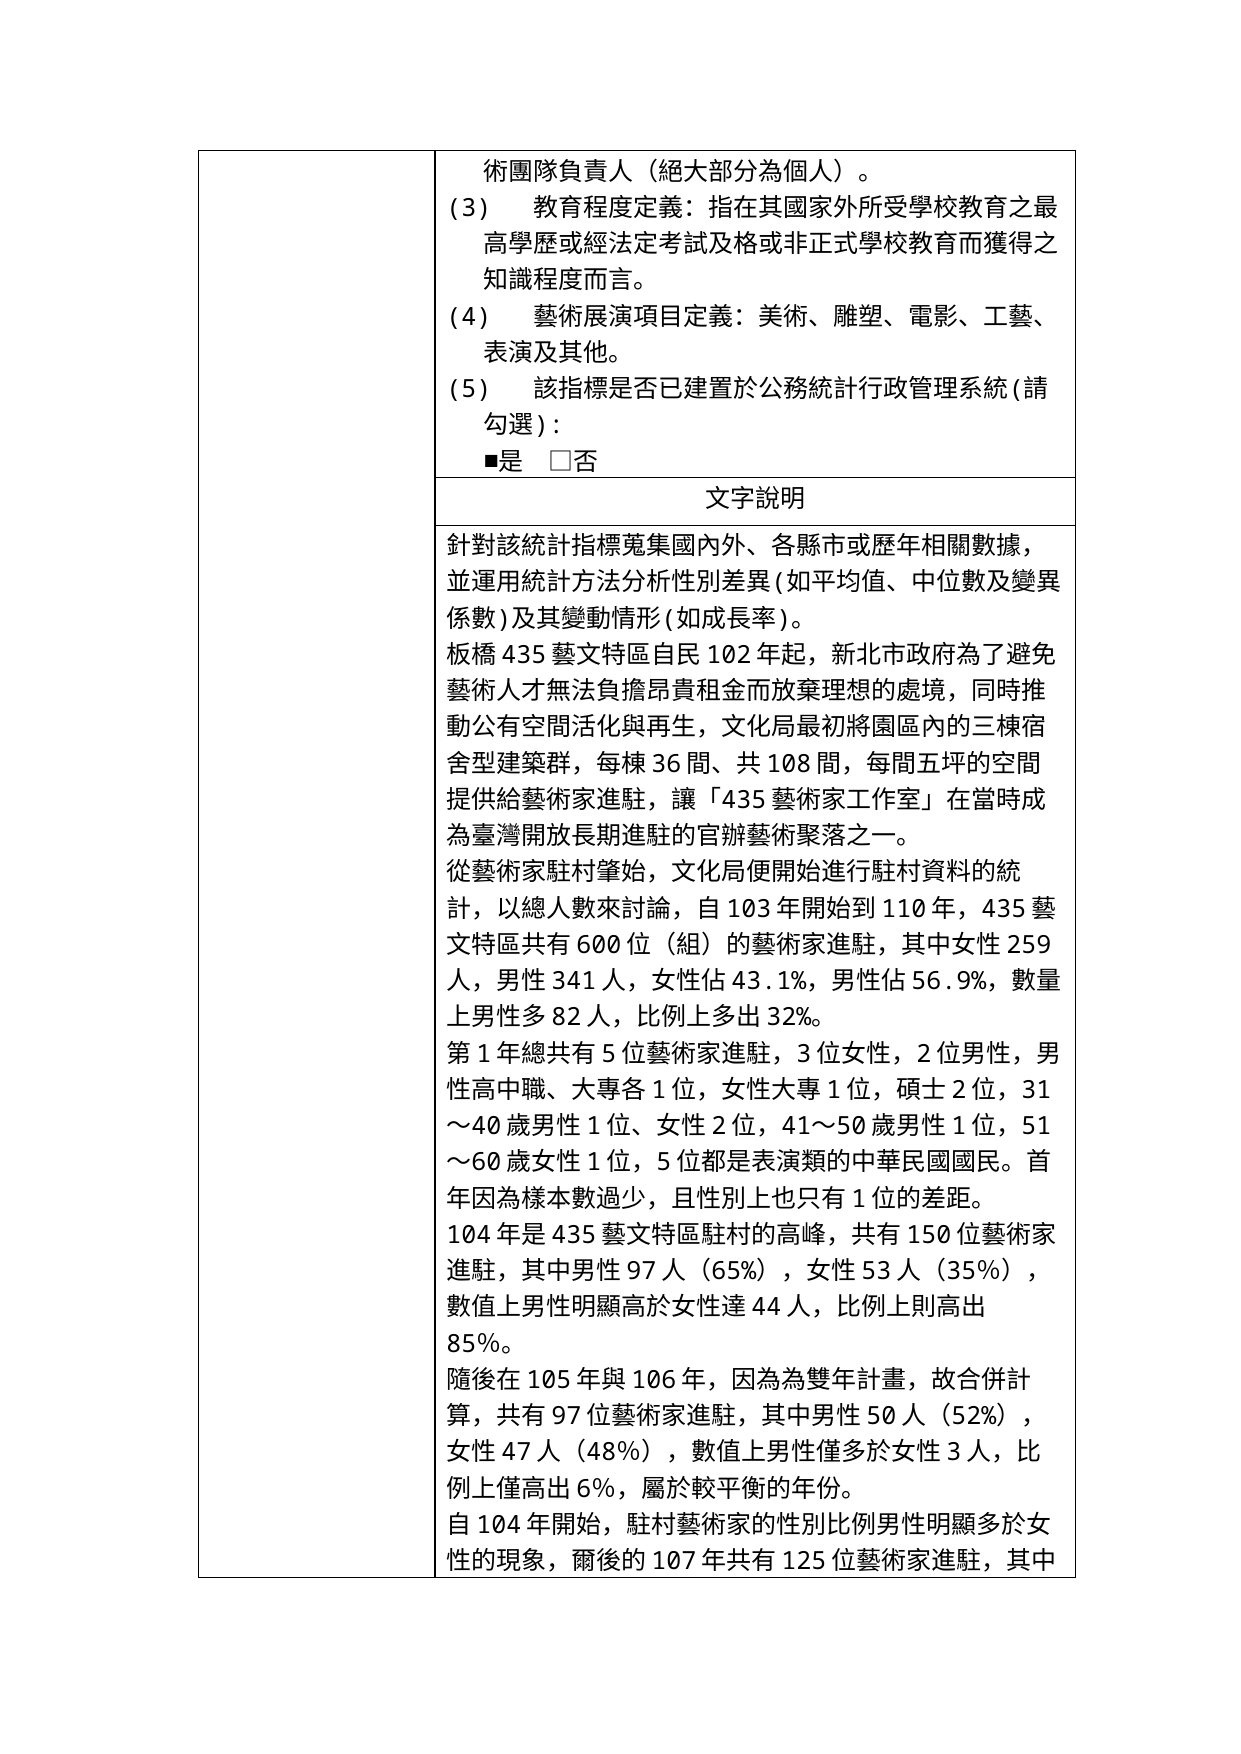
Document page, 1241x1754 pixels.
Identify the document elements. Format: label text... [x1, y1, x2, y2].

table_cell 針對該統計指標蒐集國內外、各縣市或歷年相關數據，並運用統計方法分析性別差異(如平均值、中位數及變異係數)及其變動情形(如成長率)。 板橋435藝文特區自民102年起，新北市政府為了避免藝術人才無法負擔昂貴租金而放棄理想的處境，同時推動公有空間活化與再生，文化局最初將園區內的三棟宿舍型建築群，每棟36間、共108間，每間五坪的空間提供給藝術家進駐，讓「435藝術家工作室」在當時成為臺灣開放長期進駐的官辦藝術聚落之一。 從藝術家駐村肇始，文化局便開始進行駐村資料的統計，以總人數來討論，自103年開始到110年，435藝文特區共有600位（組）的藝術家進駐，其中女性259人，男性341人，女性佔43.1%，男性佔56.9%，數量上男性多82人，比例上多出32%。 第1年總共有5位藝術家進駐，3位女性，2位男性，男性高中職、大專各1位，女性大專1位，碩士2位，31～40歲男性1位、女性2位，41～50歲男性1位，51～60歲女性1位，5位都是表演類的中華民國國民。首年因為樣本數過少，且性別上也只有1位的差距。 104年是435藝文特區駐村的高峰，共有150位藝術家進駐，其中男性97人（65%），女性53人（35％），數值上男性明顯高於女性達44人，比例上則高出85％。 隨後在105年與106年，因為為雙年計畫，故合併計算，共有97位藝術家進駐，其中男性50人（52%），女性47人（48％），數值上男性僅多於女性3人，比例上僅高出6％，屬於較平衡的年份。 自104年開始，駐村藝術家的性別比例男性明顯多於女性的現象，爾後的107年共有125位藝術家進駐，其中 [436, 526, 1075, 1577]
table_cell [199, 151, 434, 1577]
table_cell 文字說明 [436, 478, 1075, 524]
table_cell 術團隊負責人（絕大部分為個人）。 教育程度定義：指在其國家外所受學校教育之最高學歷或經法定考試及格或非正式學校教育而獲得之知識程度而言。 藝術展演項目定義：美術、雕塑、電影、工藝、表演及其他。 該指標是否已建置於公務統計行政管理系統(請勾選): ■是 □否 [436, 151, 1075, 477]
